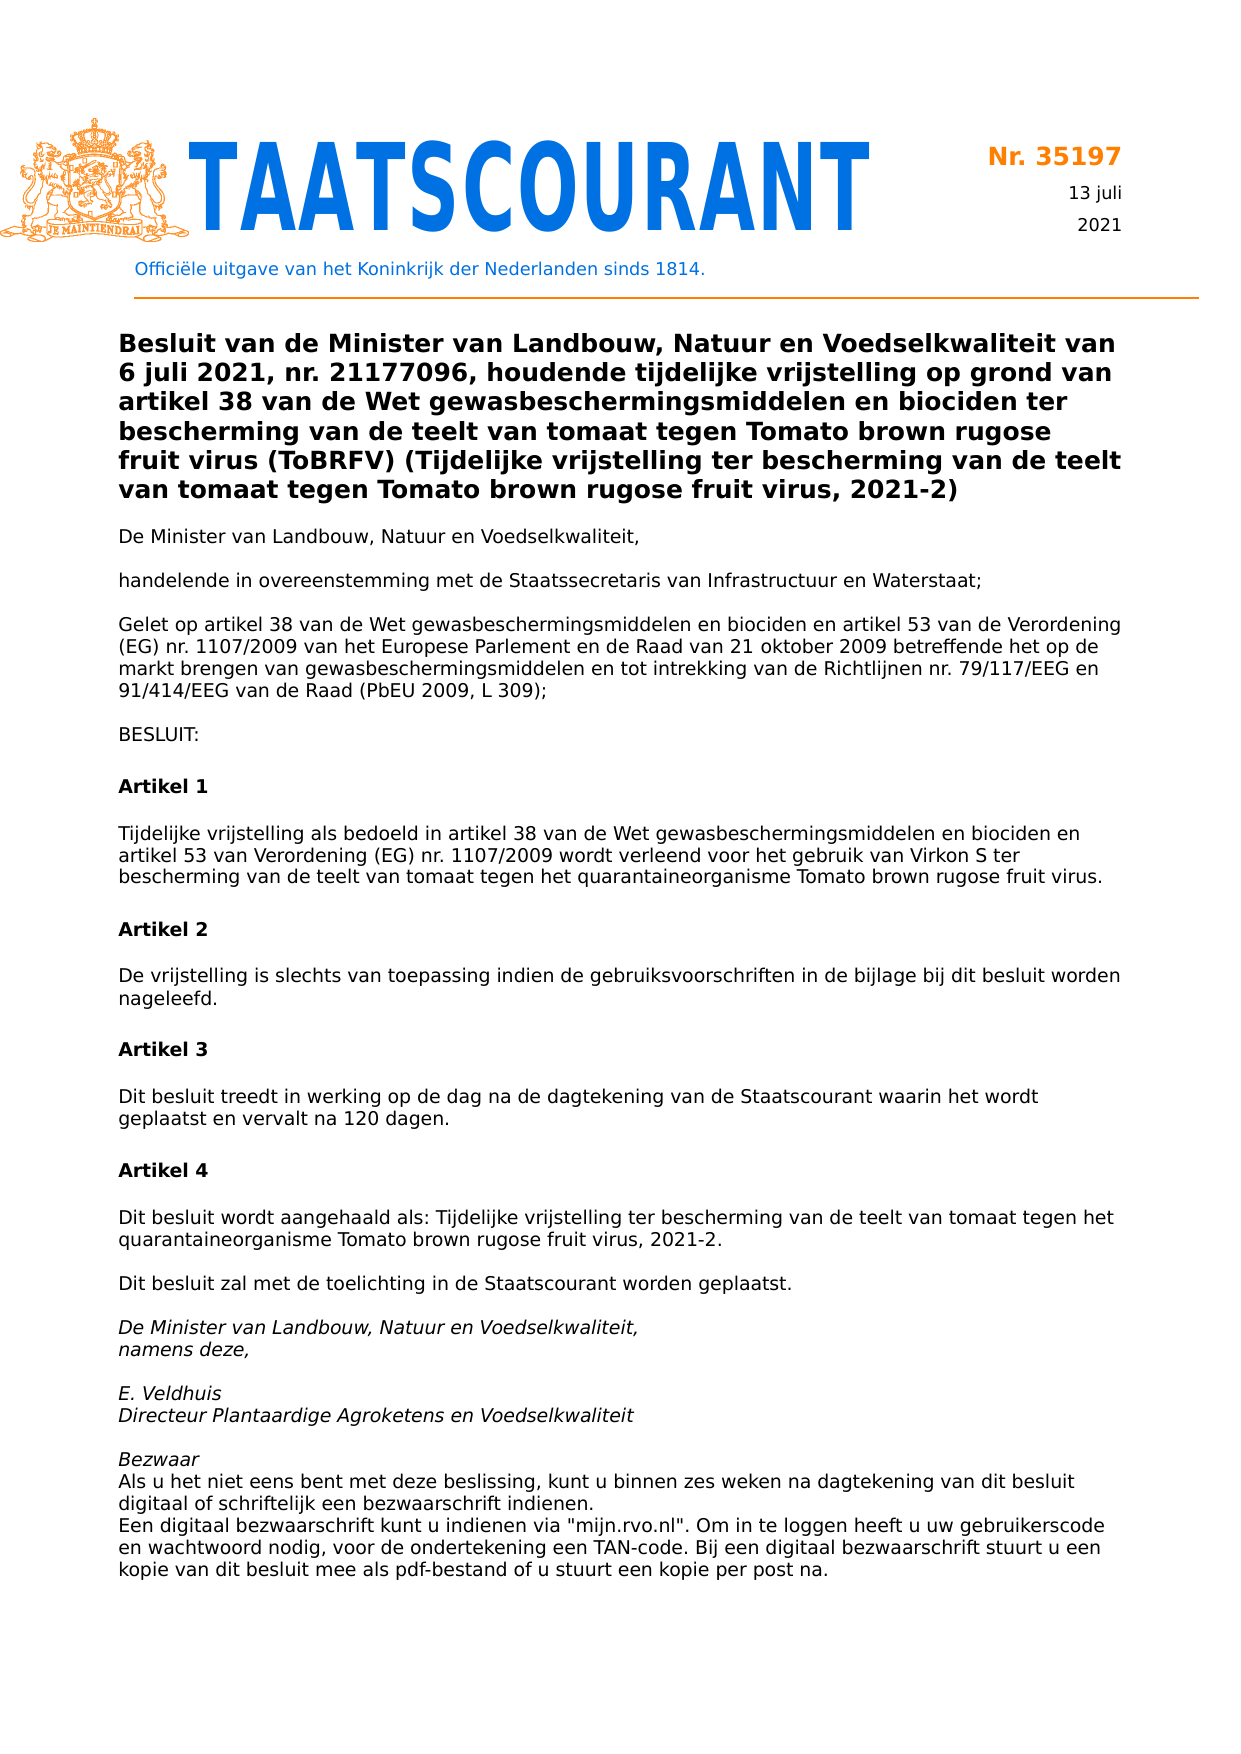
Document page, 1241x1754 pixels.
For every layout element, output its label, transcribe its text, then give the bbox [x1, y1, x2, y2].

text Gelet op artikel 38 van de Wet gewasbeschermingsmiddelen en biociden en artikel 53 van de Verordening (EG) nr. 1107/2009 van het Europese Parlement en de Raad van 21 oktober 2009 betreffende het op de markt brengen van gewasbeschermingsmiddelen en tot intrekking van de Richtlijnen nr. 79/117/EEG en 91/414/EEG van de Raad (PbEU 2009, L 309); [118, 614, 1122, 702]
subtitle Artikel 1 [118, 776, 1122, 797]
text Bezwaar [118, 1449, 1122, 1471]
text De Minister van Landbouw, Natuur en Voedselkwaliteit, [118, 526, 1122, 548]
table_header STAATSCOURANT [134, 118, 939, 259]
table_cell 2021 [939, 209, 1199, 259]
text De vrijstelling is slechts van toepassing indien de gebruiksvoorschriften in de bijlage bij dit besluit worden nageleefd. [118, 965, 1122, 1009]
table_cell Officiële uitgave van het Koninkrijk der Nederlanden sinds 1814. [134, 259, 1199, 297]
subtitle Artikel 4 [118, 1160, 1122, 1182]
subtitle Besluit van de Minister van Landbouw, Natuur en Voedselkwaliteit van 6 juli 2021, nr. 21177096, houdende tijdelijke vrijstelling op grond van artikel 38 van de Wet gewasbeschermingsmiddelen en biociden ter bescherming van de teelt van tomaat tegen Tomato brown rugose fruit virus (ToBRFV) (Tijdelijke vrijstelling ter bescherming van de teelt van tomaat tegen Tomato brown rugose fruit virus, 2021-2) [118, 329, 1122, 504]
subtitle Artikel 3 [118, 1039, 1122, 1061]
text Als u het niet eens bent met deze beslissing, kunt u binnen zes weken na dagtekening van dit besluit digitaal of schriftelijk een bezwaarschrift indienen. [118, 1471, 1122, 1515]
table_header [0, 242, 134, 297]
text Dit besluit wordt aangehaald als: Tijdelijke vrijstelling ter bescherming van de teelt van tomaat tegen het quarantaineorganisme Tomato brown rugose fruit virus, 2021-2. [118, 1207, 1122, 1251]
table_cell 13 juli [939, 177, 1199, 209]
text Tijdelijke vrijstelling als bedoeld in artikel 38 van de Wet gewasbeschermingsmiddelen en biociden en artikel 53 van Verordening (EG) nr. 1107/2009 wordt verleend voor het gebruik van Virkon S ter bescherming van de teelt van tomaat tegen het quarantaineorganisme Tomato brown rugose fruit virus. [118, 822, 1122, 888]
text De Minister van Landbouw, Natuur en Voedselkwaliteit, namens deze, E. Veldhuis Directeur Plantaardige Agroketens en Voedselkwaliteit [118, 1317, 1122, 1427]
text handelende in overeenstemming met de Staatssecretaris van Infrastructuur en Waterstaat; [118, 570, 1122, 592]
text Dit besluit treedt in werking op de dag na de dagtekening van de Staatscourant waarin het wordt geplaatst en vervalt na 120 dagen. [118, 1086, 1122, 1130]
subtitle Artikel 2 [118, 918, 1122, 940]
text Dit besluit zal met de toelichting in de Staatscourant worden geplaatst. [118, 1273, 1122, 1295]
text Een digitaal bezwaarschrift kunt u indienen via "mijn.rvo.nl". Om in te loggen heeft u uw gebruikerscode en wachtwoord nodig, voor de ondertekening een TAN-code. Bij een digitaal bezwaarschrift stuurt u een kopie van dit besluit mee als pdf-bestand of u stuurt een kopie per post na. [118, 1515, 1122, 1581]
text BESLUIT: [118, 723, 1122, 746]
picture [0, 118, 189, 242]
table_header Nr. 35197 [939, 118, 1199, 177]
